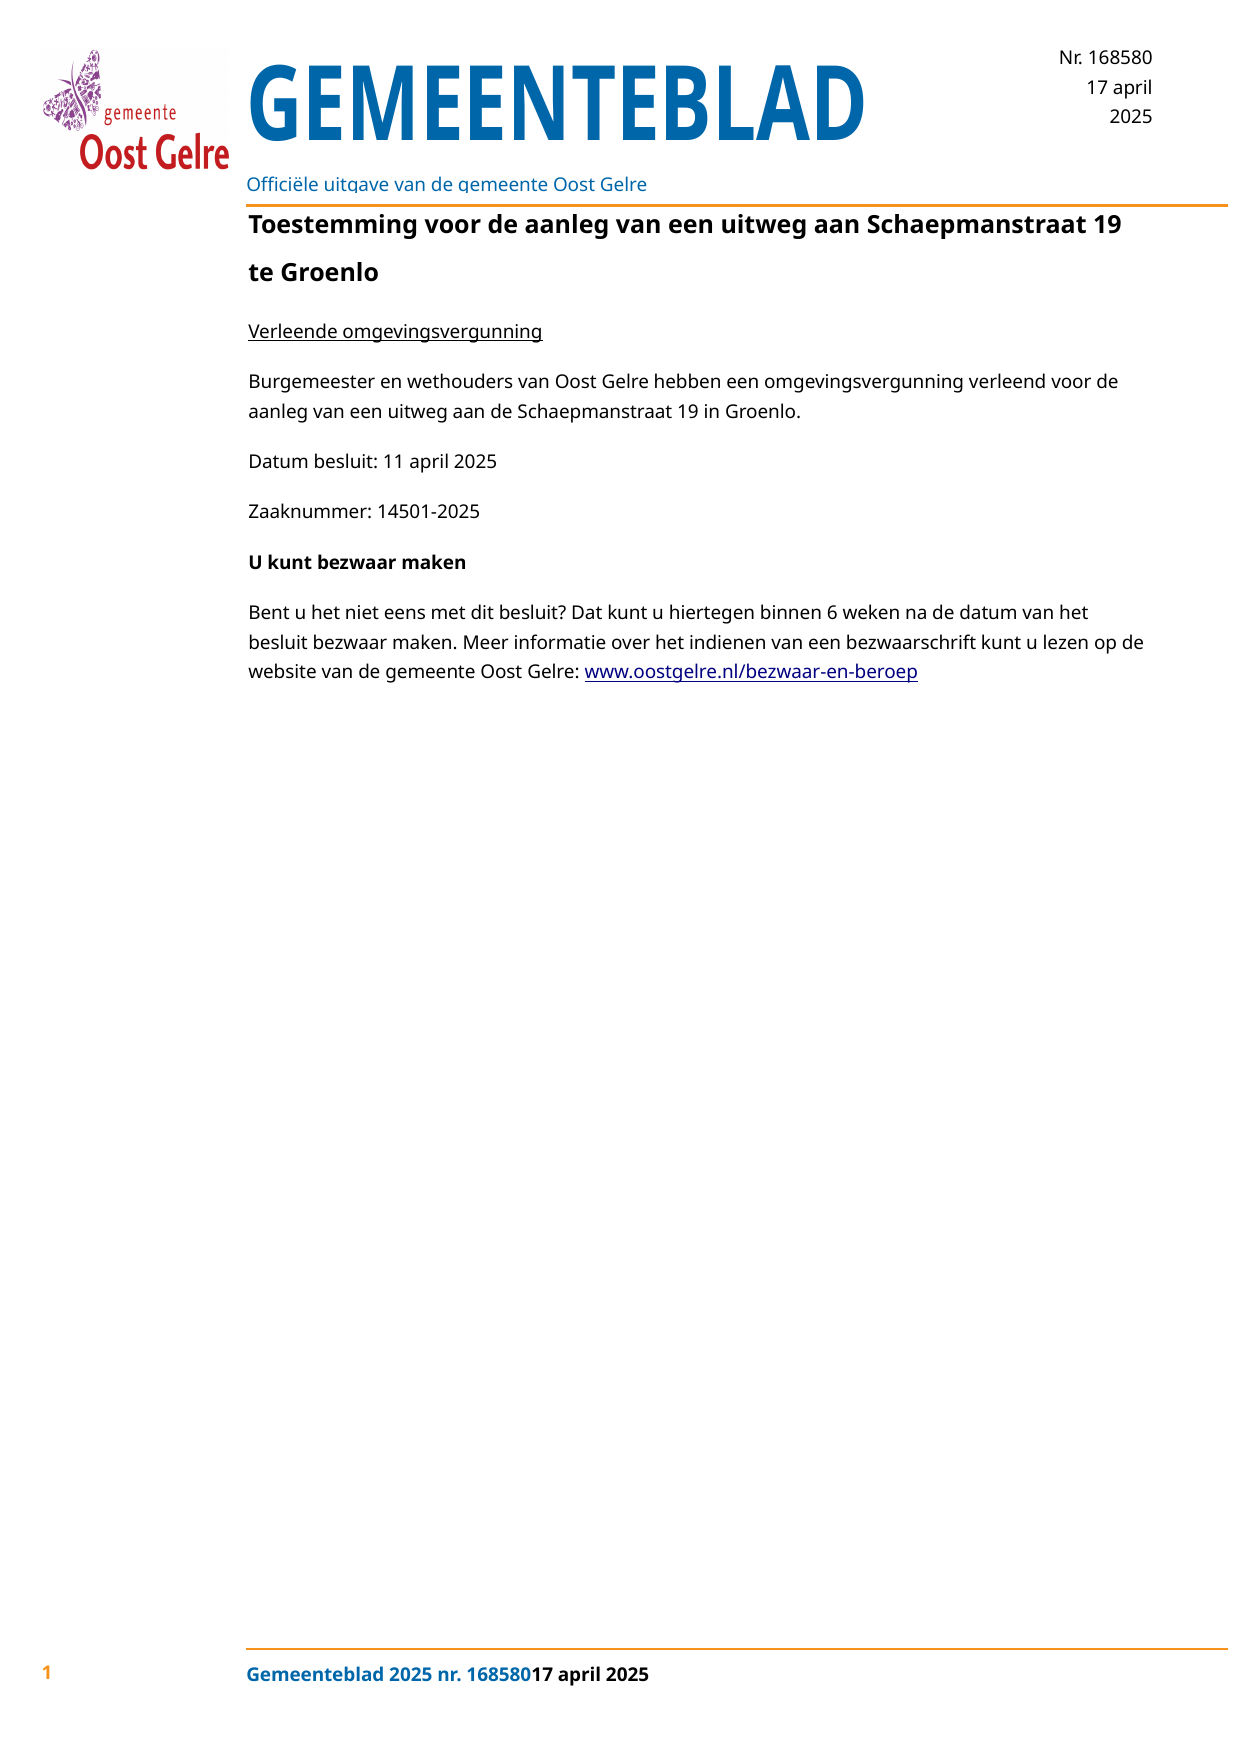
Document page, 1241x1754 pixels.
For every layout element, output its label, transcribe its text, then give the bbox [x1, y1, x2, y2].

text U kunt bezwaar maken [248, 549, 1152, 575]
picture [41, 47, 231, 172]
text Verleende omgevingsvergunning [248, 318, 1152, 344]
text Datum besluit: 11 april 2025 [248, 448, 1152, 474]
text Zaaknummer: 14501-2025 [248, 499, 1152, 524]
text Toestemming voor de aanleg van een uitweg aan Schaepmanstraat 19 te Groenlo [248, 207, 1152, 288]
text Burgemeester en wethouders van Oost Gelre hebben een omgevingsvergunning verleend voor de aanleg van een uitweg aan de Schaepmanstraat 19 in Groenlo. [248, 368, 1152, 424]
text Bent u het niet eens met dit besluit? Dat kunt u hiertegen binnen 6 weken na de datum van het besluit bezwaar maken. Meer informatie over het indienen van een bezwaarschrift kunt u lezen op de website van de gemeente Oost Gelre: www.oostgelre.nl/bezwaar-en-beroep [248, 599, 1152, 684]
